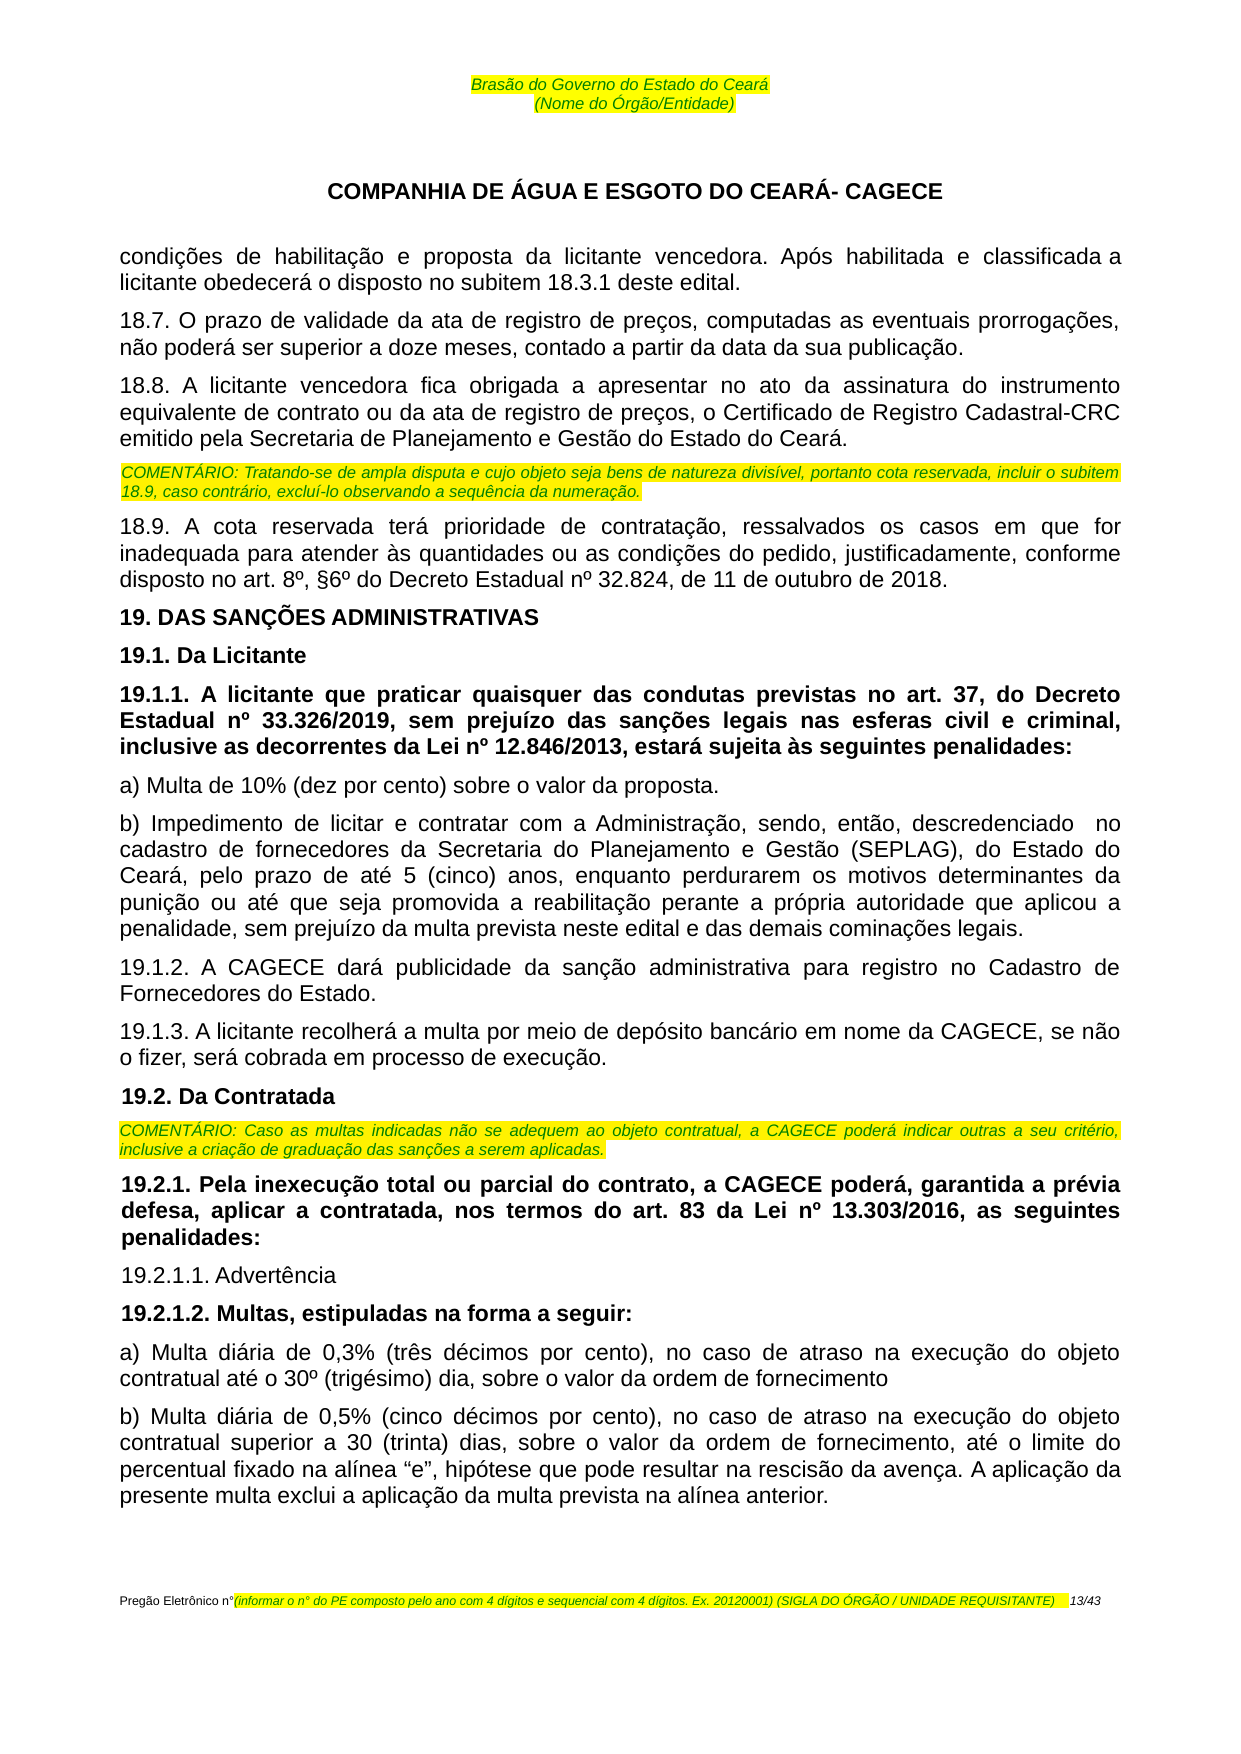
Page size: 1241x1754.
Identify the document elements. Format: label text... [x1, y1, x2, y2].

text 18.7. O prazo de validade da ata de registro de preços, computadas as eventuais prorrogações, não poderá ser superior a doze meses, contado a partir da data da sua publicação. [119, 307, 1121, 360]
text 19. DAS SANÇÕES ADMINISTRATIVAS [119, 604, 1121, 631]
text a) Multa diária de 0,3% (três décimos por cento), no caso de atraso na execução do objeto contratual até o 30º (trigésimo) dia, sobre o valor da ordem de fornecimento [119, 1338, 1121, 1391]
text a) Multa de 10% (dez por cento) sobre o valor da proposta. [119, 772, 1121, 798]
text 19.1.2. A CAGECE dará publicidade da sanção administrativa para registro no Cadastro de Fornecedores do Estado. [119, 953, 1121, 1006]
text 18.9. A cota reservada terá prioridade de contratação, ressalvados os casos em que for inadequada para atender às quantidades ou as condições do pedido, justificadamente, conforme disposto no art. 8º, §6º do Decreto Estadual nº 32.824, de 11 de outubro de 2018. [119, 513, 1121, 592]
text COMENTÁRIO: Tratando-se de ampla disputa e cujo objeto seja bens de natureza divisível, portanto cota reservada, incluir o subitem 18.9, caso contrário, excluí-lo observando a sequência da numeração. [121, 463, 1121, 501]
text 18.8. A licitante vencedora fica obrigada a apresentar no ato da assinatura do instrumento equivalente de contrato ou da ata de registro de preços, o Certificado de Registro Cadastral-CRC emitido pela Secretaria de Planejamento e Gestão do Estado do Ceará. [119, 372, 1121, 451]
text 19.1.3. A licitante recolherá a multa por meio de depósito bancário em nome da CAGECE, se não o fizer, será cobrada em processo de execução. [119, 1018, 1121, 1071]
text condições de habilitação e proposta da licitante vencedora. Após habilitada e classificada a licitante obedecerá o disposto no subitem 18.3.1 deste edital. [119, 243, 1121, 296]
text 19.1. Da Licitante [119, 642, 1121, 669]
text b) Multa diária de 0,5% (cinco décimos por cento), no caso de atraso na execução do objeto contratual superior a 30 (trinta) dias, sobre o valor da ordem de fornecimento, até o limite do percentual fixado na alínea “e”, hipótese que pode resultar na rescisão da avença. A aplicação da presente multa exclui a aplicação da multa prevista na alínea anterior. [119, 1403, 1121, 1508]
text 19.2.1.2. Multas, estipuladas na forma a seguir: [121, 1300, 1121, 1327]
text 19.2.1.1. Advertência [121, 1262, 1121, 1288]
text 19.2. Da Contratada [121, 1083, 1121, 1109]
text 19.2.1. Pela inexecução total ou parcial do contrato, a CAGECE poderá, garantida a prévia defesa, aplicar a contratada, nos termos do art. 83 da Lei nº 13.303/2016, as seguintes penalidades: [121, 1171, 1121, 1250]
text COMENTÁRIO: Caso as multas indicadas não se adequem ao objeto contratual, a CAGECE poderá indicar outras a seu critério, inclusive a criação de graduação das sanções a serem aplicadas. [119, 1121, 1121, 1159]
text b) Impedimento de licitar e contratar com a Administração, sendo, então, descredenciado no cadastro de fornecedores da Secretaria do Planejamento e Gestão (SEPLAG), do Estado do Ceará, pelo prazo de até 5 (cinco) anos, enquanto perdurarem os motivos determinantes da punição ou até que seja promovida a reabilitação perante a própria autoridade que aplicou a penalidade, sem prejuízo da multa prevista neste edital e das demais cominações legais. [119, 810, 1121, 942]
text 19.1.1. A licitante que praticar quaisquer das condutas previstas no art. 37, do Decreto Estadual nº 33.326/2019, sem prejuízo das sanções legais nas esferas civil e criminal, inclusive as decorrentes da Lei nº 12.846/2013, estará sujeita às seguintes penalidades: [119, 681, 1121, 760]
